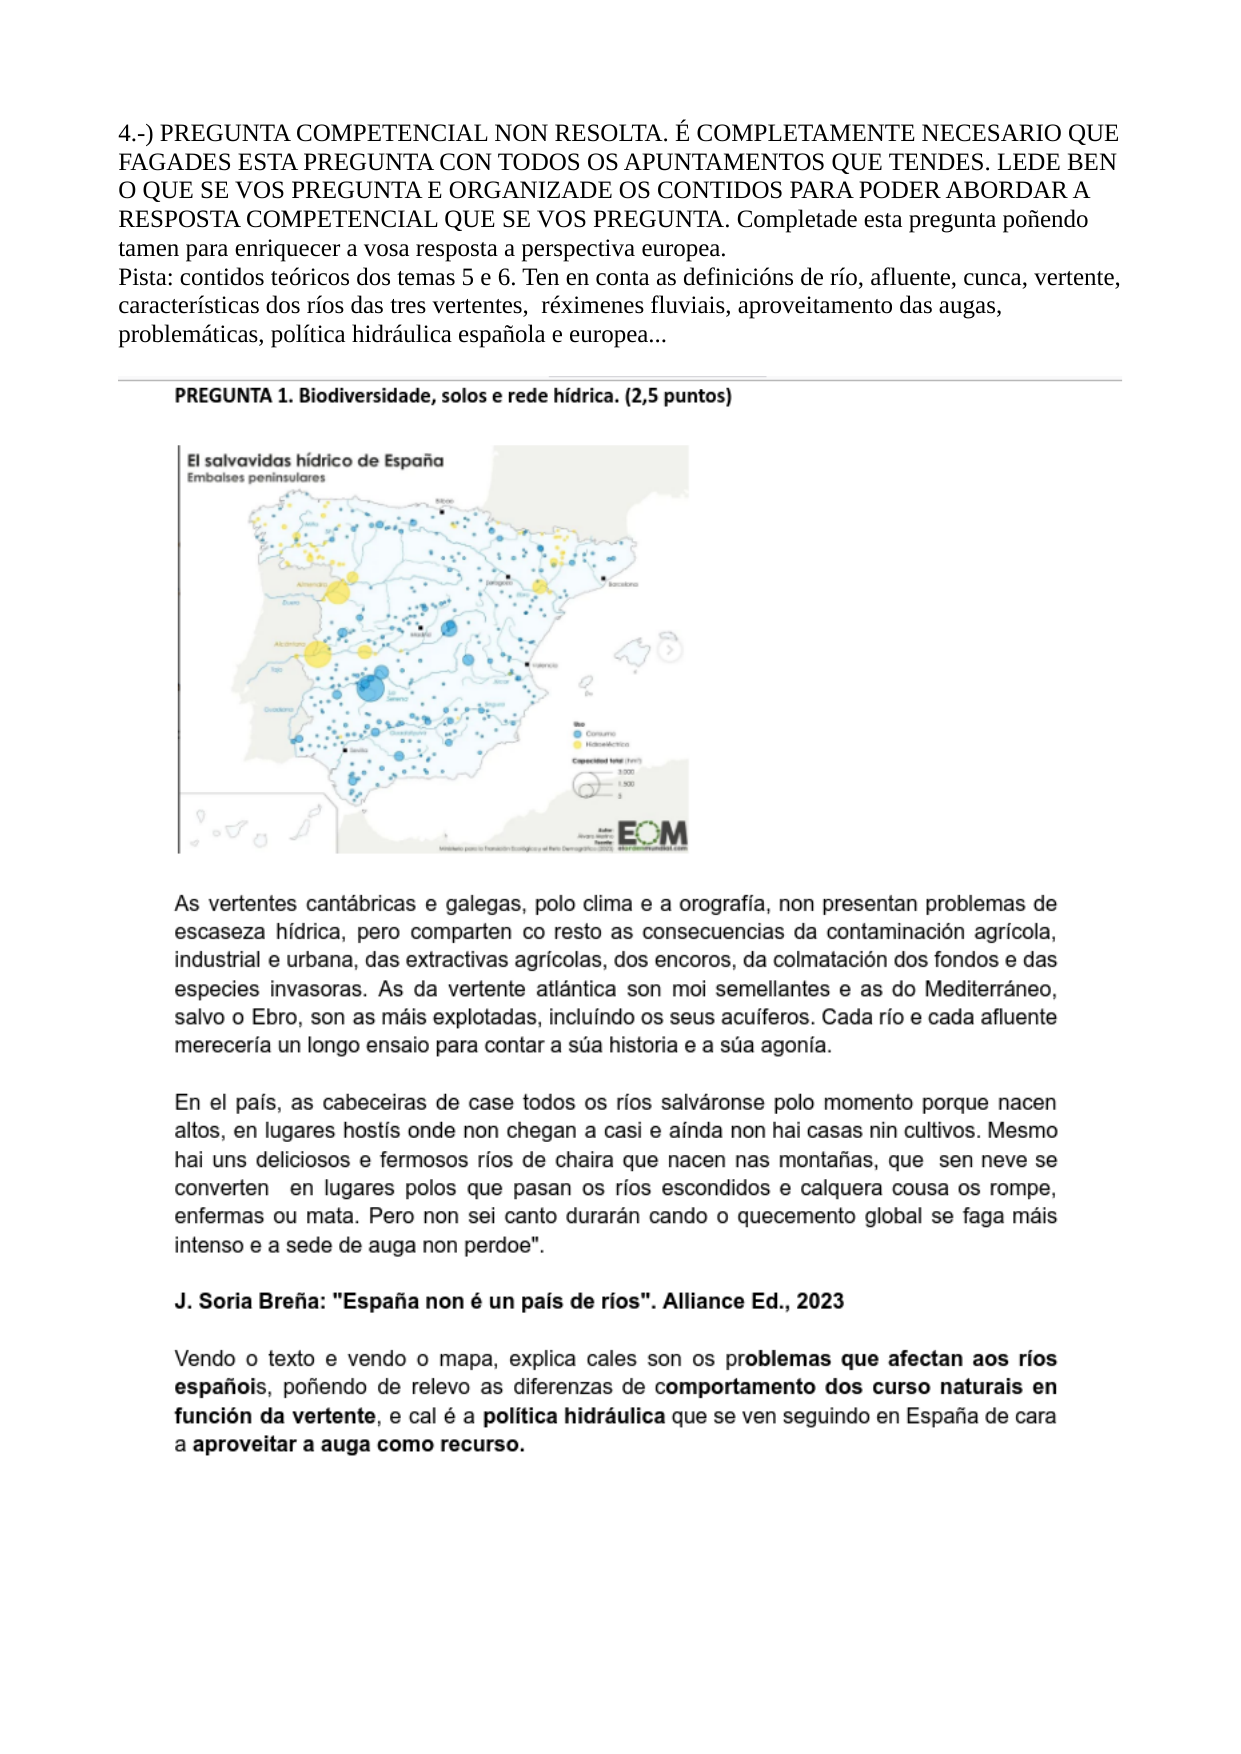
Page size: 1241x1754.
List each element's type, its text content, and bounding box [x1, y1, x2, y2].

picture [118, 376, 1123, 1545]
text Pista: contidos teóricos dos temas 5 e 6. Ten en conta as definicións de río, afluente, cunca, vertente, características dos ríos das tres vertentes, réximenes fluviais, aproveitamento das augas, problemáticas, política hidráulica española e europea... [118, 262, 1122, 348]
text 4.-) PREGUNTA COMPETENCIAL NON RESOLTA. É COMPLETAMENTE NECESARIO QUE FAGADES ESTA PREGUNTA CON TODOS OS APUNTAMENTOS QUE TENDES. LEDE BEN O QUE SE VOS PREGUNTA E ORGANIZADE OS CONTIDOS PARA PODER ABORDAR A RESPOSTA COMPETENCIAL QUE SE VOS PREGUNTA. Completade esta pregunta poñendo tamen para enriquecer a vosa resposta a perspectiva europea. [118, 118, 1122, 262]
